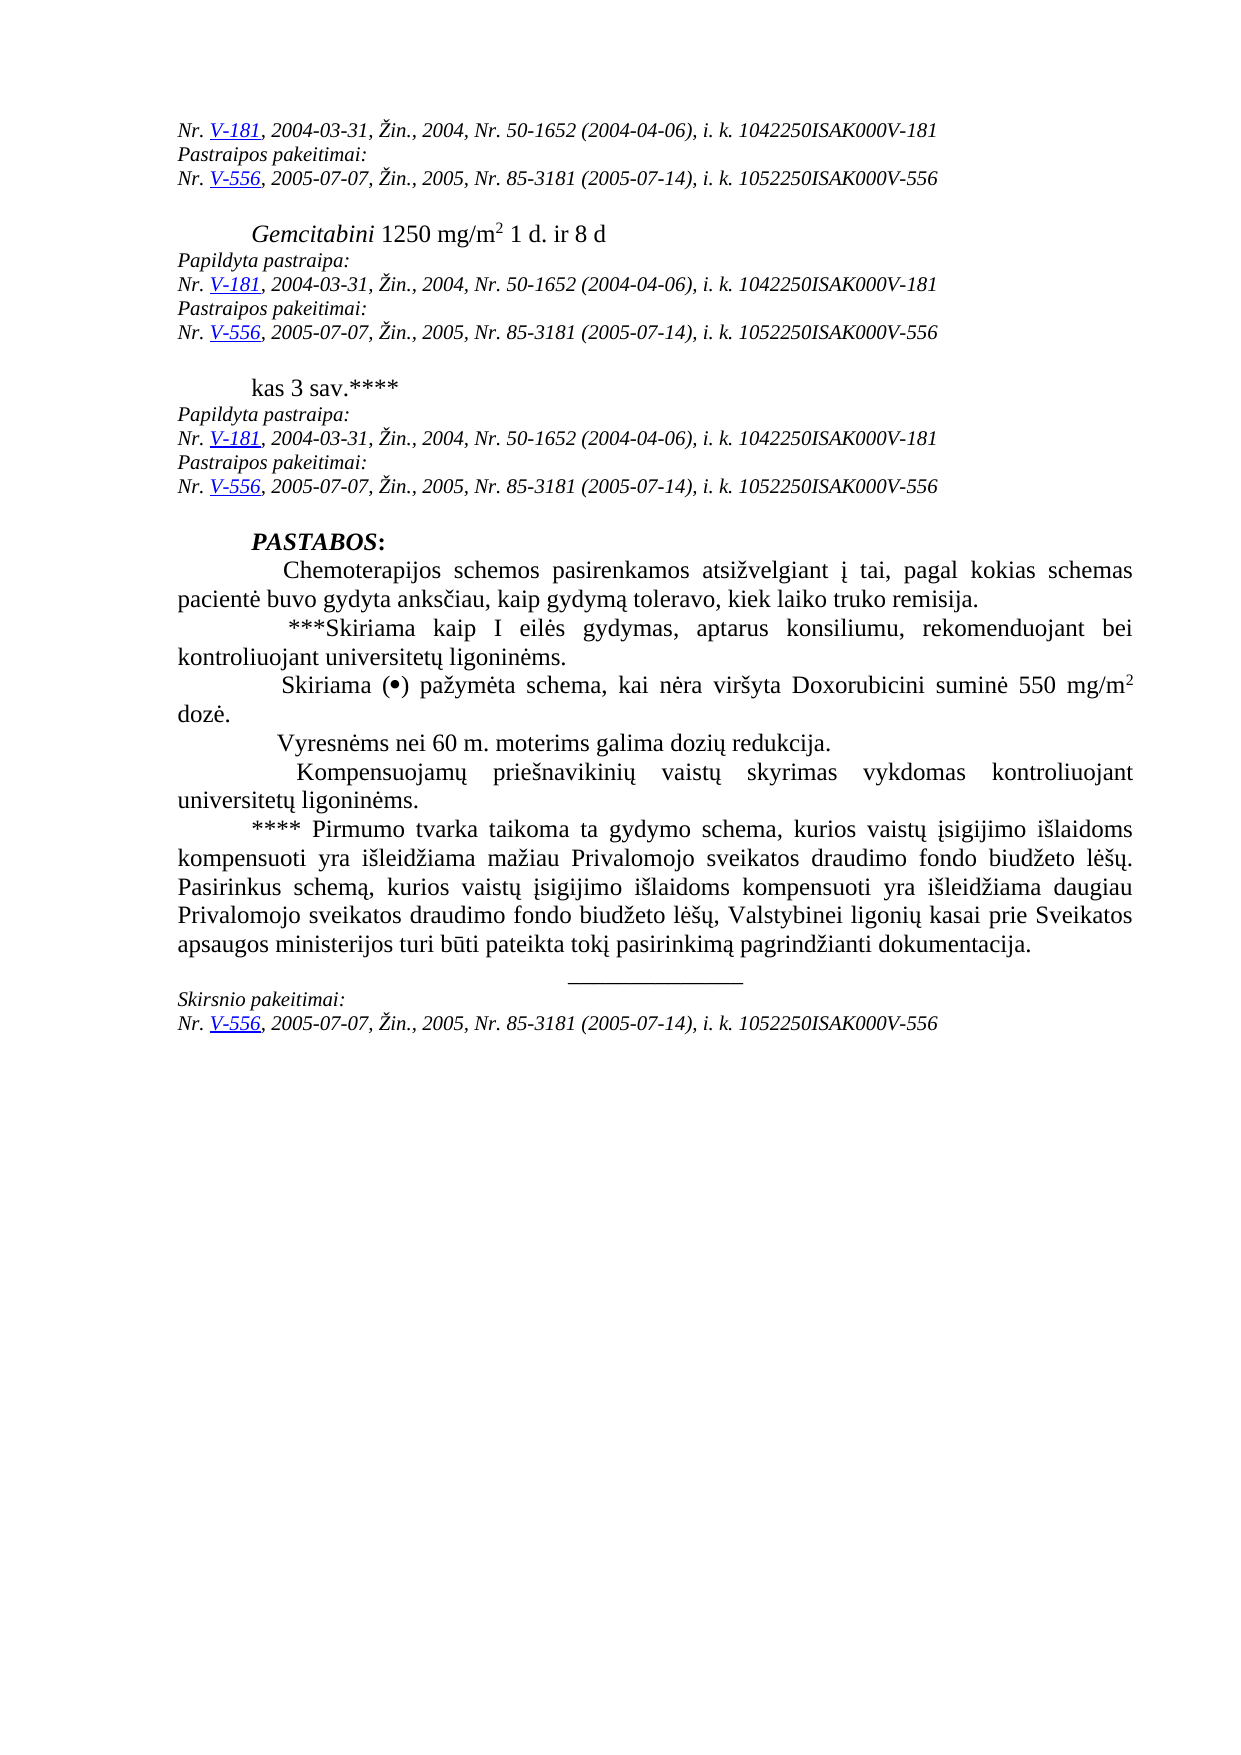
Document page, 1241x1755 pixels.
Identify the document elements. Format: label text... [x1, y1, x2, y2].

text Pastraipos pakeitimai: [177, 142, 1181, 166]
text  Vyresnėms nei 60 m. moterims galima dozių redukcija. [177, 728, 1133, 757]
text  Kompensuojamų priešnavikinių vaistų skyrimas vykdomas kontroliuojant universitetų ligoninėms. [177, 757, 1133, 814]
text Pastraipos pakeitimai: [177, 296, 1181, 320]
text Nr. V-181, 2004-03-31, Žin., 2004, Nr. 50-1652 (2004-04-06), i. k. 1042250ISAK000V-181 [177, 118, 1181, 142]
text Nr. V-181, 2004-03-31, Žin., 2004, Nr. 50-1652 (2004-04-06), i. k. 1042250ISAK000V-181 [177, 426, 1181, 450]
text  ***Skiriama kaip I eilės gydymas, aptarus konsiliumu, rekomenduojant bei kontroliuojant universitetų ligoninėms. [177, 613, 1133, 670]
text  Chemoterapijos schemos pasirenkamos atsižvelgiant į tai, pagal kokias schemas pacientė buvo gydyta anksčiau, kaip gydymą toleravo, kiek laiko truko remisija. [177, 555, 1133, 613]
text Nr. V-556, 2005-07-07, Žin., 2005, Nr. 85-3181 (2005-07-14), i. k. 1052250ISAK000V-556 [177, 166, 1181, 190]
text kas 3 sav.**** [177, 373, 1181, 402]
text PASTABOS: [177, 527, 1133, 555]
text Gemcitabini 1250 mg/m2 1 d. ir 8 d [177, 219, 1181, 248]
text Nr. V-556, 2005-07-07, Žin., 2005, Nr. 85-3181 (2005-07-14), i. k. 1052250ISAK000V-556 [177, 320, 1181, 344]
text Nr. V-556, 2005-07-07, Žin., 2005, Nr. 85-3181 (2005-07-14), i. k. 1052250ISAK000V-556 [177, 1011, 1181, 1035]
text ______________ [177, 958, 1133, 987]
text Papildyta pastraipa: [177, 402, 1181, 426]
text **** Pirmumo tvarka taikoma ta gydymo schema, kurios vaistų įsigijimo išlaidoms kompensuoti yra išleidžiama mažiau Privalomojo sveikatos draudimo fondo biudžeto lėšų. Pasirinkus schemą, kurios vaistų įsigijimo išlaidoms kompensuoti yra išleidžiama daugiau Privalomojo sveikatos draudimo fondo biudžeto lėšų, Valstybinei ligonių kasai prie Sveikatos apsaugos ministerijos turi būti pateikta tokį pasirinkimą pagrindžianti dokumentacija. [177, 814, 1133, 958]
text Nr. V-181, 2004-03-31, Žin., 2004, Nr. 50-1652 (2004-04-06), i. k. 1042250ISAK000V-181 [177, 272, 1181, 296]
text Nr. V-556, 2005-07-07, Žin., 2005, Nr. 85-3181 (2005-07-14), i. k. 1052250ISAK000V-556 [177, 474, 1181, 498]
text  Skiriama () pažymėta schema, kai nėra viršyta Doxorubicini suminė 550 mg/m2 dozė. [177, 670, 1133, 728]
text Papildyta pastraipa: [177, 248, 1181, 272]
text Pastraipos pakeitimai: [177, 450, 1181, 474]
text Skirsnio pakeitimai: [177, 987, 1181, 1011]
